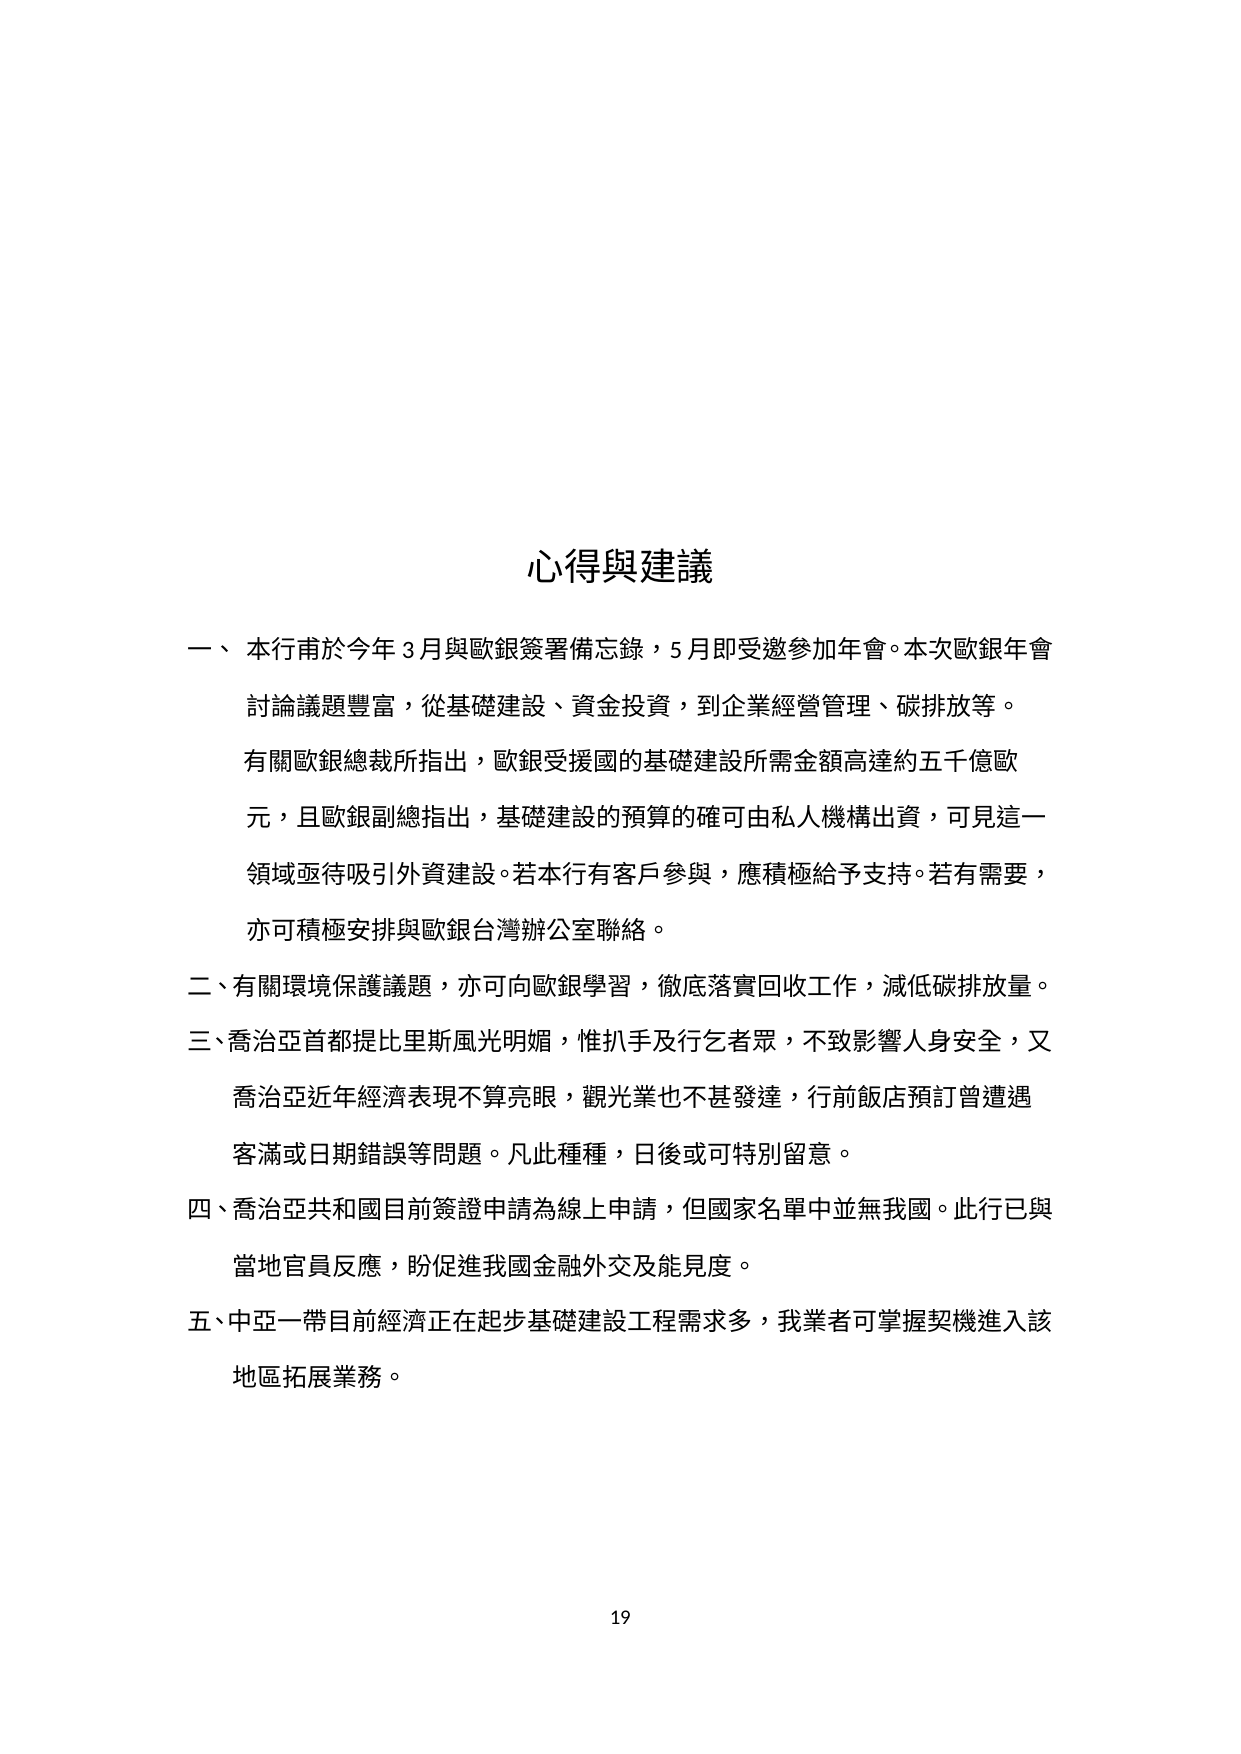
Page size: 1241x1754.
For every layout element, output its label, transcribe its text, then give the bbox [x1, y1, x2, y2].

text 四、喬治亞共和國目前簽證申請為線上申請，但國家名單中並無我國。此行已與當地官員反應，盼促進我國金融外交及能見度。 [187, 1189, 1053, 1283]
text 五、中亞一帶目前經濟正在起步基礎建設工程需求多，我業者可掌握契機進入該地區拓展業務。 [187, 1301, 1053, 1395]
text 有關歐銀總裁所指出，歐銀受援國的基礎建設所需金額高達約五千億歐 元，且歐銀副總指出，基礎建設的預算的確可由私人機構出資，可見這一領域亟待吸引外資建設。若本行有客戶參與，應積極給予支持。若有需要，亦可積極安排與歐銀台灣辦公室聯絡。 [188, 741, 1053, 947]
text 心得與建議 [187, 527, 1053, 602]
list 本行甫於今年3月與歐銀簽署備忘錄，5月即受邀參加年會。本次歐銀年會討論議題豐富，從基礎建設、資金投資，到企業經營管理、碳排放等。 [187, 629, 1053, 723]
text 三、喬治亞首都提比里斯風光明媚，惟扒手及行乞者眾，不致影響人身安全，又喬治亞近年經濟表現不算亮眼，觀光業也不甚發達，行前飯店預訂曾遭遇客滿或日期錯誤等問題。凡此種種，日後或可特別留意。 [187, 1021, 1053, 1171]
text 二、有關環境保護議題，亦可向歐銀學習，徹底落實回收工作，減低碳排放量。 [187, 965, 1053, 1003]
